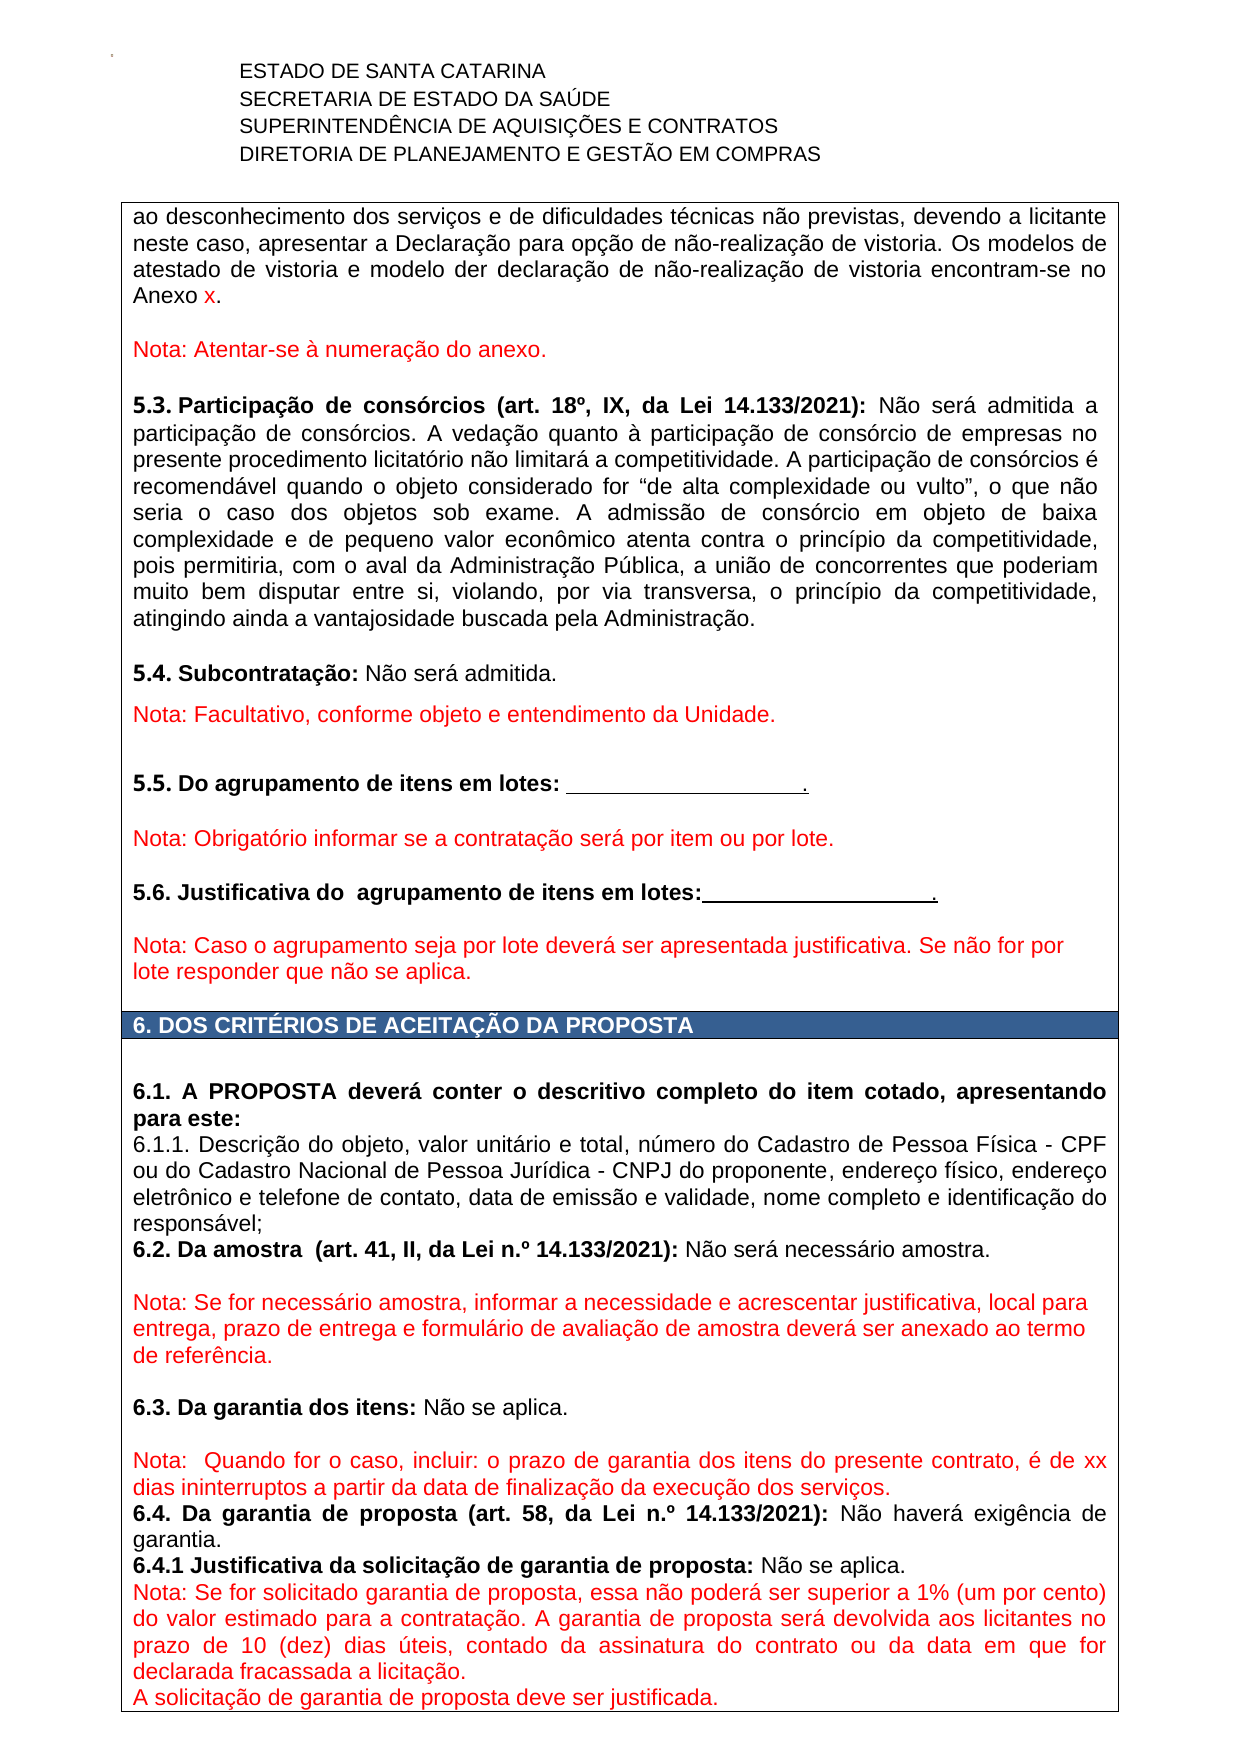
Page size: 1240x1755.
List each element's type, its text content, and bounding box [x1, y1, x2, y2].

table_cell ao desconhecimento dos serviços e de dificuldades técnicas não previstas, devendo a licitante neste caso, apresentar a Declaração para opção de não-realização de vistoria. Os modelos de atestado de vistoria e modelo der declaração de não-realização de vistoria encontram-se no Anexo x. Nota: Atentar-se à numeração do anexo. Participação de consórcios (art. 18º, IX, da Lei 14.133/2021): Não será admitida a participação de consórcios. A vedação quanto à participação de consórcio de empresas no presente procedimento licitatório não limitará a competitividade. A participação de consórcios é recomendável quando o objeto considerado for “de alta complexidade ou vulto”, o que não seria o caso dos objetos sob exame. A admissão de consórcio em objeto de baixa complexidade e de pequeno valor econômico atenta contra o princípio da competitividade, pois permitiria, com o aval da Administração Pública, a união de concorrentes que poderiam muito bem disputar entre si, violando, por via transversa, o princípio da competitividade, atingindo ainda a vantajosidade buscada pela Administração. Subcontratação: Não será admitida. Nota: Facultativo, conforme objeto e entendimento da Unidade. Do agrupamento de itens em lotes: . Nota: Obrigatório informar se a contratação será por item ou por lote. 5.6. Justificativa do agrupamento de itens em lotes: . Nota: Caso o agrupamento seja por lote deverá ser apresentada justificativa. Se não for por lote responder que não se aplica. [122, 203, 1118, 1011]
table_cell 6. DOS CRITÉRIOS DE ACEITAÇÃO DA PROPOSTA [122, 1012, 1118, 1038]
table_cell 6.1. A PROPOSTA deverá conter o descritivo completo do item cotado, apresentando para este: 6.1.1. Descrição do objeto, valor unitário e total, número do Cadastro de Pessoa Física - CPF ou do Cadastro Nacional de Pessoa Jurídica - CNPJ do proponente, endereço físico, endereço eletrônico e telefone de contato, data de emissão e validade, nome completo e identificação do responsável; 6.2. Da amostra (art. 41, II, da Lei n.º 14.133/2021): Não será necessário amostra. Nota: Se for necessário amostra, informar a necessidade e acrescentar justificativa, local para entrega, prazo de entrega e formulário de avaliação de amostra deverá ser anexado ao termo de referência. 6.3. Da garantia dos itens: Não se aplica. Nota: Quando for o caso, incluir: o prazo de garantia dos itens do presente contrato, é de xx dias ininterruptos a partir da data de finalização da execução dos serviços. 6.4. Da garantia de proposta (art. 58, da Lei n.º 14.133/2021): Não haverá exigência de garantia. 6.4.1 Justificativa da solicitação de garantia de proposta: Não se aplica. Nota: Se for solicitado garantia de proposta, essa não poderá ser superior a 1% (um por cento) do valor estimado para a contratação. A garantia de proposta será devolvida aos licitantes no prazo de 10 (dez) dias úteis, contado da assinatura do contrato ou da data em que for declarada fracassada a licitação. A solicitação de garantia de proposta deve ser justificada. [122, 1039, 1118, 1711]
